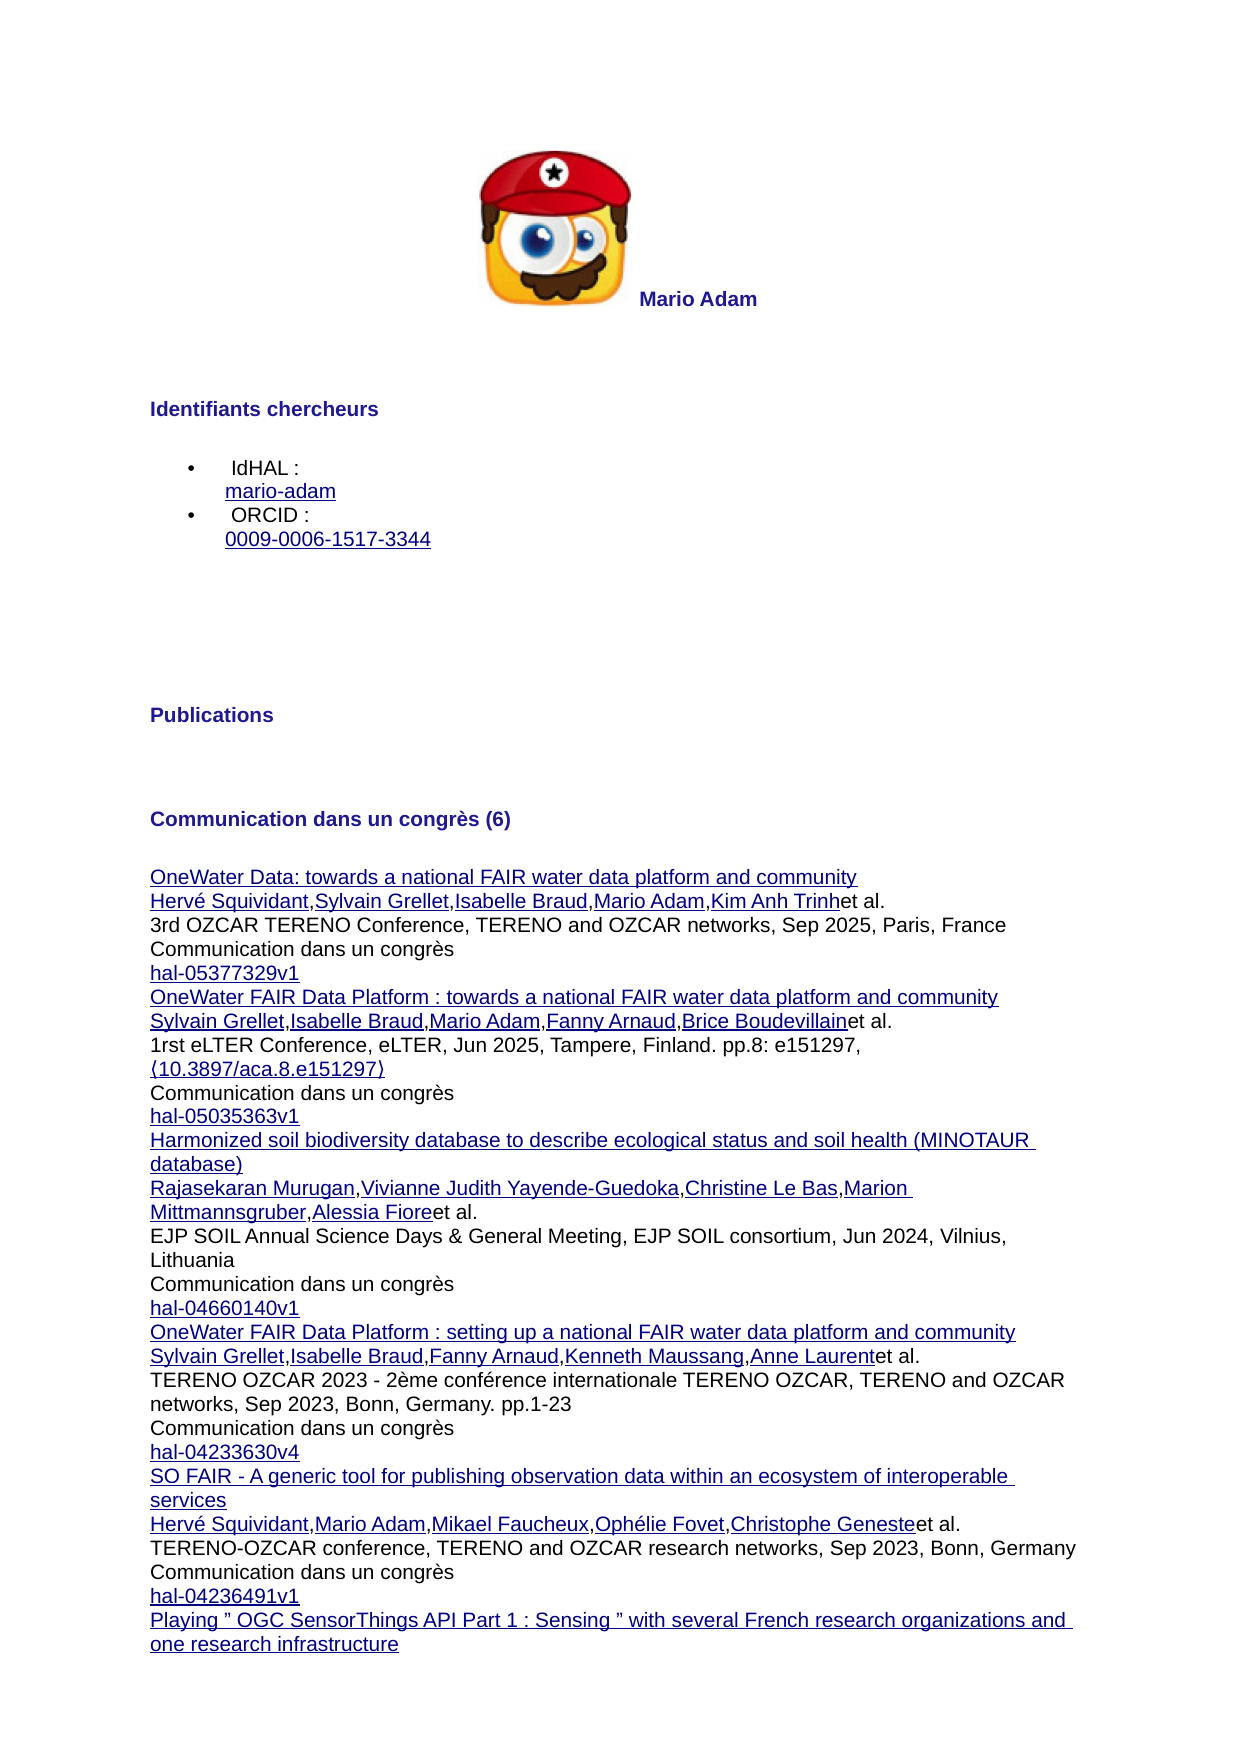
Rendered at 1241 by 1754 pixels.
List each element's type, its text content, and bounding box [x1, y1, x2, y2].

subtitle Communication dans un congrès (6) [150, 806, 1090, 830]
list mario-adam [187, 479, 1090, 503]
table_cell Playing ” OGC SensorThings API Part 1 : Sensing ” with several French research organizations and one research infrastructure [150, 1608, 1090, 1655]
table_cell OneWater FAIR Data Platform : towards a national FAIR water data platform and community Sylvain Grellet,Isabelle Braud,Mario Adam,Fanny Arnaud,Brice Boudevillainet al. 1rst eLTER Conference, eLTER, Jun 2025, Tampere, Finland. pp.8: e151297, ⟨10.3897/aca.8.e151297⟩ Communication dans un congrès hal-05035363v1 [150, 985, 1090, 1128]
table_cell Harmonized soil biodiversity database to describe ecological status and soil health (MINOTAUR database) Rajasekaran Murugan,Vivianne Judith Yayende-Guedoka,Christine Le Bas,Marion Mittmannsgruber,Alessia Fioreet al. EJP SOIL Annual Science Days & General Meeting, EJP SOIL consortium, Jun 2024, Vilnius, Lithuania Communication dans un congrès hal-04660140v1 [150, 1128, 1090, 1320]
subtitle Mario Adam [150, 150, 1090, 311]
subtitle Identifiants chercheurs [150, 397, 1090, 421]
picture [477, 150, 634, 307]
table_cell SO FAIR - A generic tool for publishing observation data within an ecosystem of interoperable services Hervé Squividant,Mario Adam,Mikael Faucheux,Ophélie Fovet,Christophe Genesteet al. TERENO-OZCAR conference, TERENO and OZCAR research networks, Sep 2023, Bonn, Germany Communication dans un congrès hal-04236491v1 [150, 1464, 1090, 1607]
table_cell OneWater FAIR Data Platform : setting up a national FAIR water data platform and community Sylvain Grellet,Isabelle Braud,Fanny Arnaud,Kenneth Maussang,Anne Laurentet al. TERENO OZCAR 2023 - 2ème conférence internationale TERENO OZCAR, TERENO and OZCAR networks, Sep 2023, Bonn, Germany. pp.1-23 Communication dans un congrès hal-04233630v4 [150, 1320, 1090, 1464]
list ORCID : [187, 503, 1090, 527]
table_header OneWater Data: towards a national FAIR water data platform and community Hervé Squividant,Sylvain Grellet,Isabelle Braud,Mario Adam,Kim Anh Trinhet al. 3rd OZCAR TERENO Conference, TERENO and OZCAR networks, Sep 2025, Paris, France Communication dans un congrès hal-05377329v1 [150, 865, 1090, 984]
subtitle Publications [150, 703, 1090, 727]
list 0009-0006-1517-3344 [187, 527, 1090, 551]
list IdHAL : [187, 455, 1090, 479]
